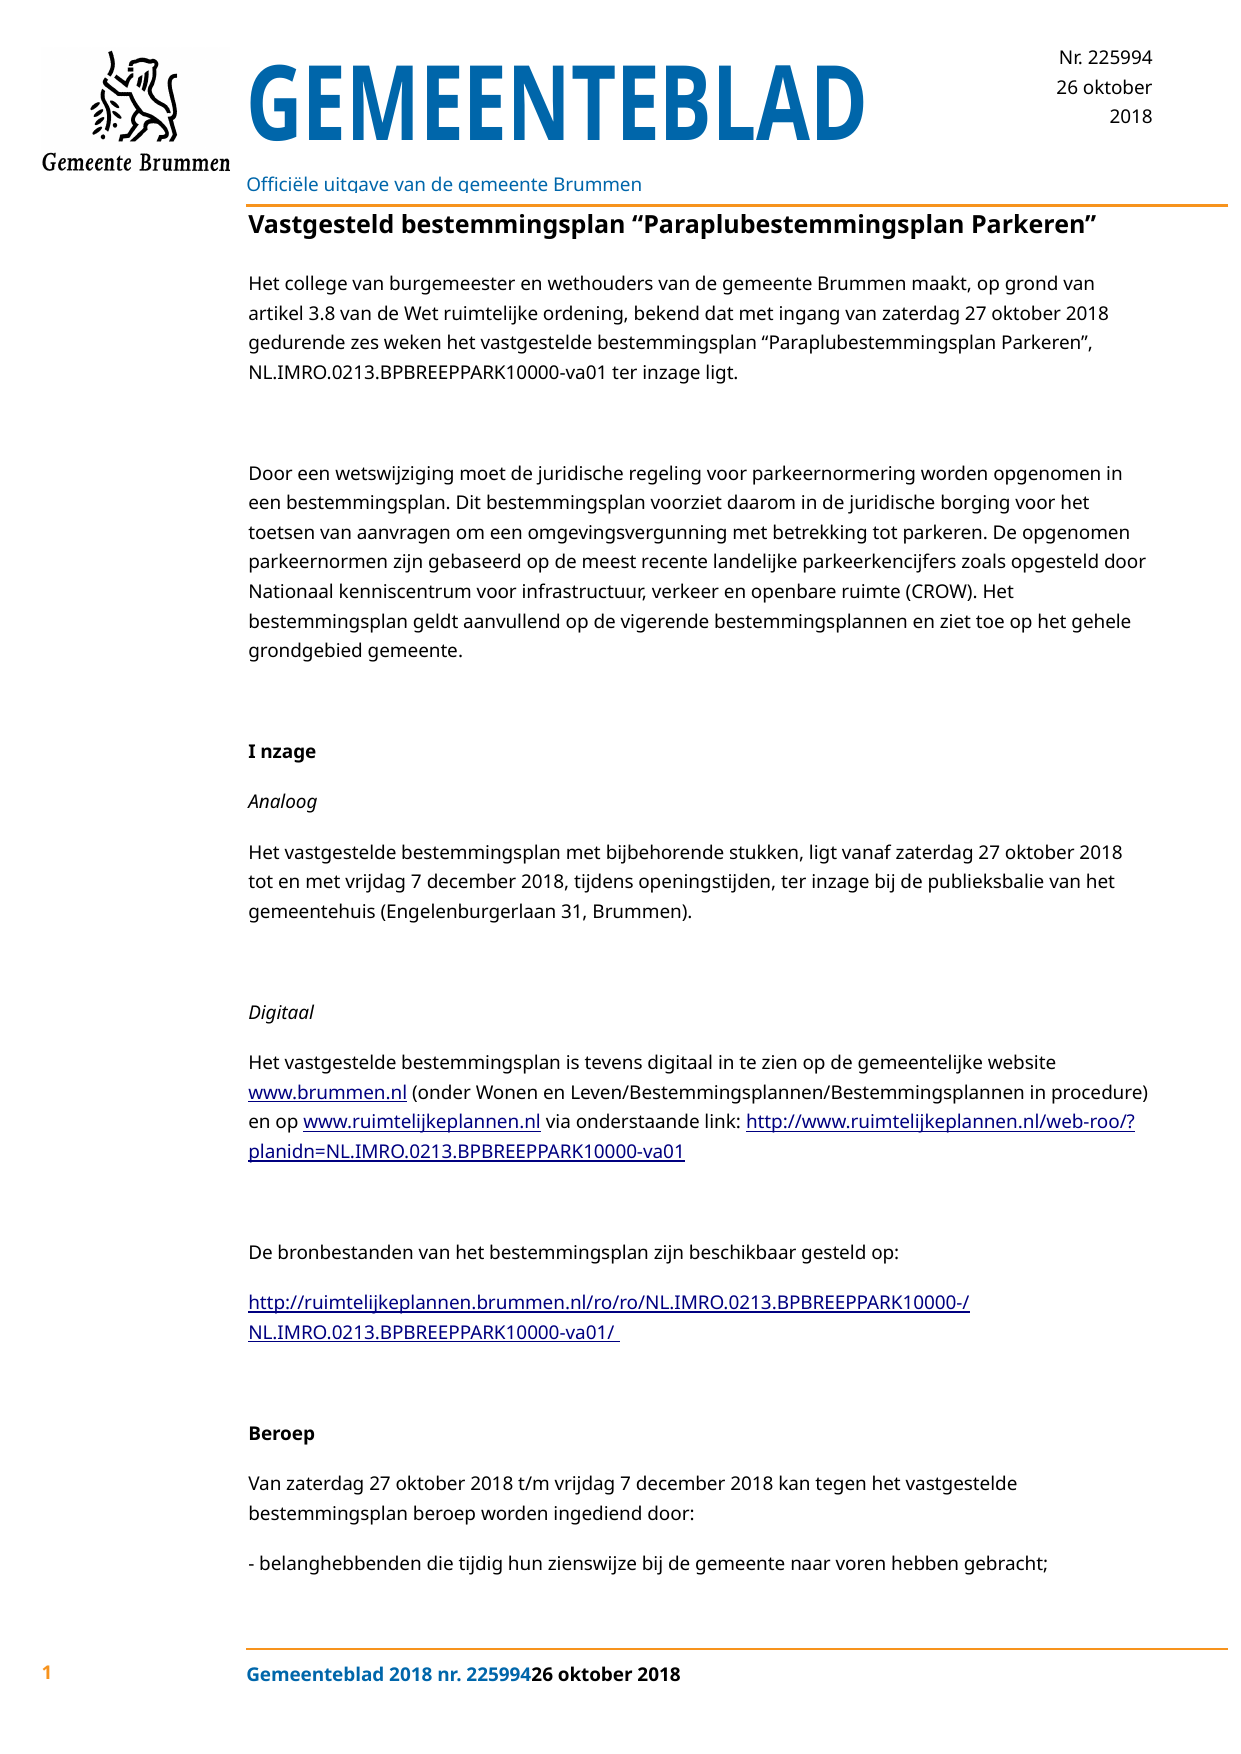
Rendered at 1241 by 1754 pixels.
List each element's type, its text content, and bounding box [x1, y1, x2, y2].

text Analoog [248, 789, 1152, 814]
text Het vastgestelde bestemmingsplan met bijbehorende stukken, ligt vanaf zaterdag 27 oktober 2018 tot en met vrijdag 7 december 2018, tijdens openingstijden, ter inzage bij de publieksbalie van het gemeentehuis (Engelenburgerlaan 31, Brummen). [248, 839, 1152, 924]
text Beroep [248, 1420, 1152, 1446]
picture [41, 47, 231, 172]
text Van zaterdag 27 oktober 2018 t/m vrijdag 7 december 2018 kan tegen het vastgestelde bestemmingsplan beroep worden ingediend door: [248, 1470, 1152, 1526]
text Het college van burgemeester en wethouders van de gemeente Brummen maakt, op grond van artikel 3.8 van de Wet ruimtelijke ordening, bekend dat met ingang van zaterdag 27 oktober 2018 gedurende zes weken het vastgestelde bestemmingsplan “Paraplubestemmingsplan Parkeren”, NL.IMRO.0213.BPBREEPPARK10000-va01 ter inzage ligt. [248, 270, 1152, 385]
text Digitaal [248, 999, 1152, 1025]
text Vastgesteld bestemmingsplan “Paraplubestemmingsplan Parkeren” [248, 207, 1152, 241]
text - belanghebbenden die tijdig hun zienswijze bij de gemeente naar voren hebben gebracht; [248, 1550, 1152, 1576]
text Door een wetswijziging moet de juridische regeling voor parkeernormering worden opgenomen in een bestemmingsplan. Dit bestemmingsplan voorziet daarom in de juridische borging voor het toetsen van aanvragen om een omgevingsvergunning met betrekking tot parkeren. De opgenomen parkeernormen zijn gebaseerd op de meest recente landelijke parkeerkencijfers zoals opgesteld door Nationaal kenniscentrum voor infrastructuur, verkeer en openbare ruimte (CROW). Het bestemmingsplan geldt aanvullend op de vigerende bestemmingsplannen en ziet toe op het gehele grondgebied gemeente. [248, 460, 1152, 663]
text De bronbestanden van het bestemmingsplan zijn beschikbaar gesteld op: [248, 1239, 1152, 1265]
text Het vastgestelde bestemmingsplan is tevens digitaal in te zien op de gemeentelijke website www.brummen.nl (onder Wonen en Leven/Bestemmingsplannen/Bestemmingsplannen in procedure) en op www.ruimtelijkeplannen.nl via onderstaande link: http://www.ruimtelijkeplannen.nl/web-roo/?planidn=NL.IMRO.0213.BPBREEPPARK10000-va01 [248, 1049, 1152, 1164]
text I nzage [248, 738, 1152, 764]
text http://ruimtelijkeplannen.brummen.nl/ro/ro/NL.IMRO.0213.BPBREEPPARK10000-/NL.IMRO.0213.BPBREEPPARK10000-va01/ [248, 1289, 1152, 1345]
